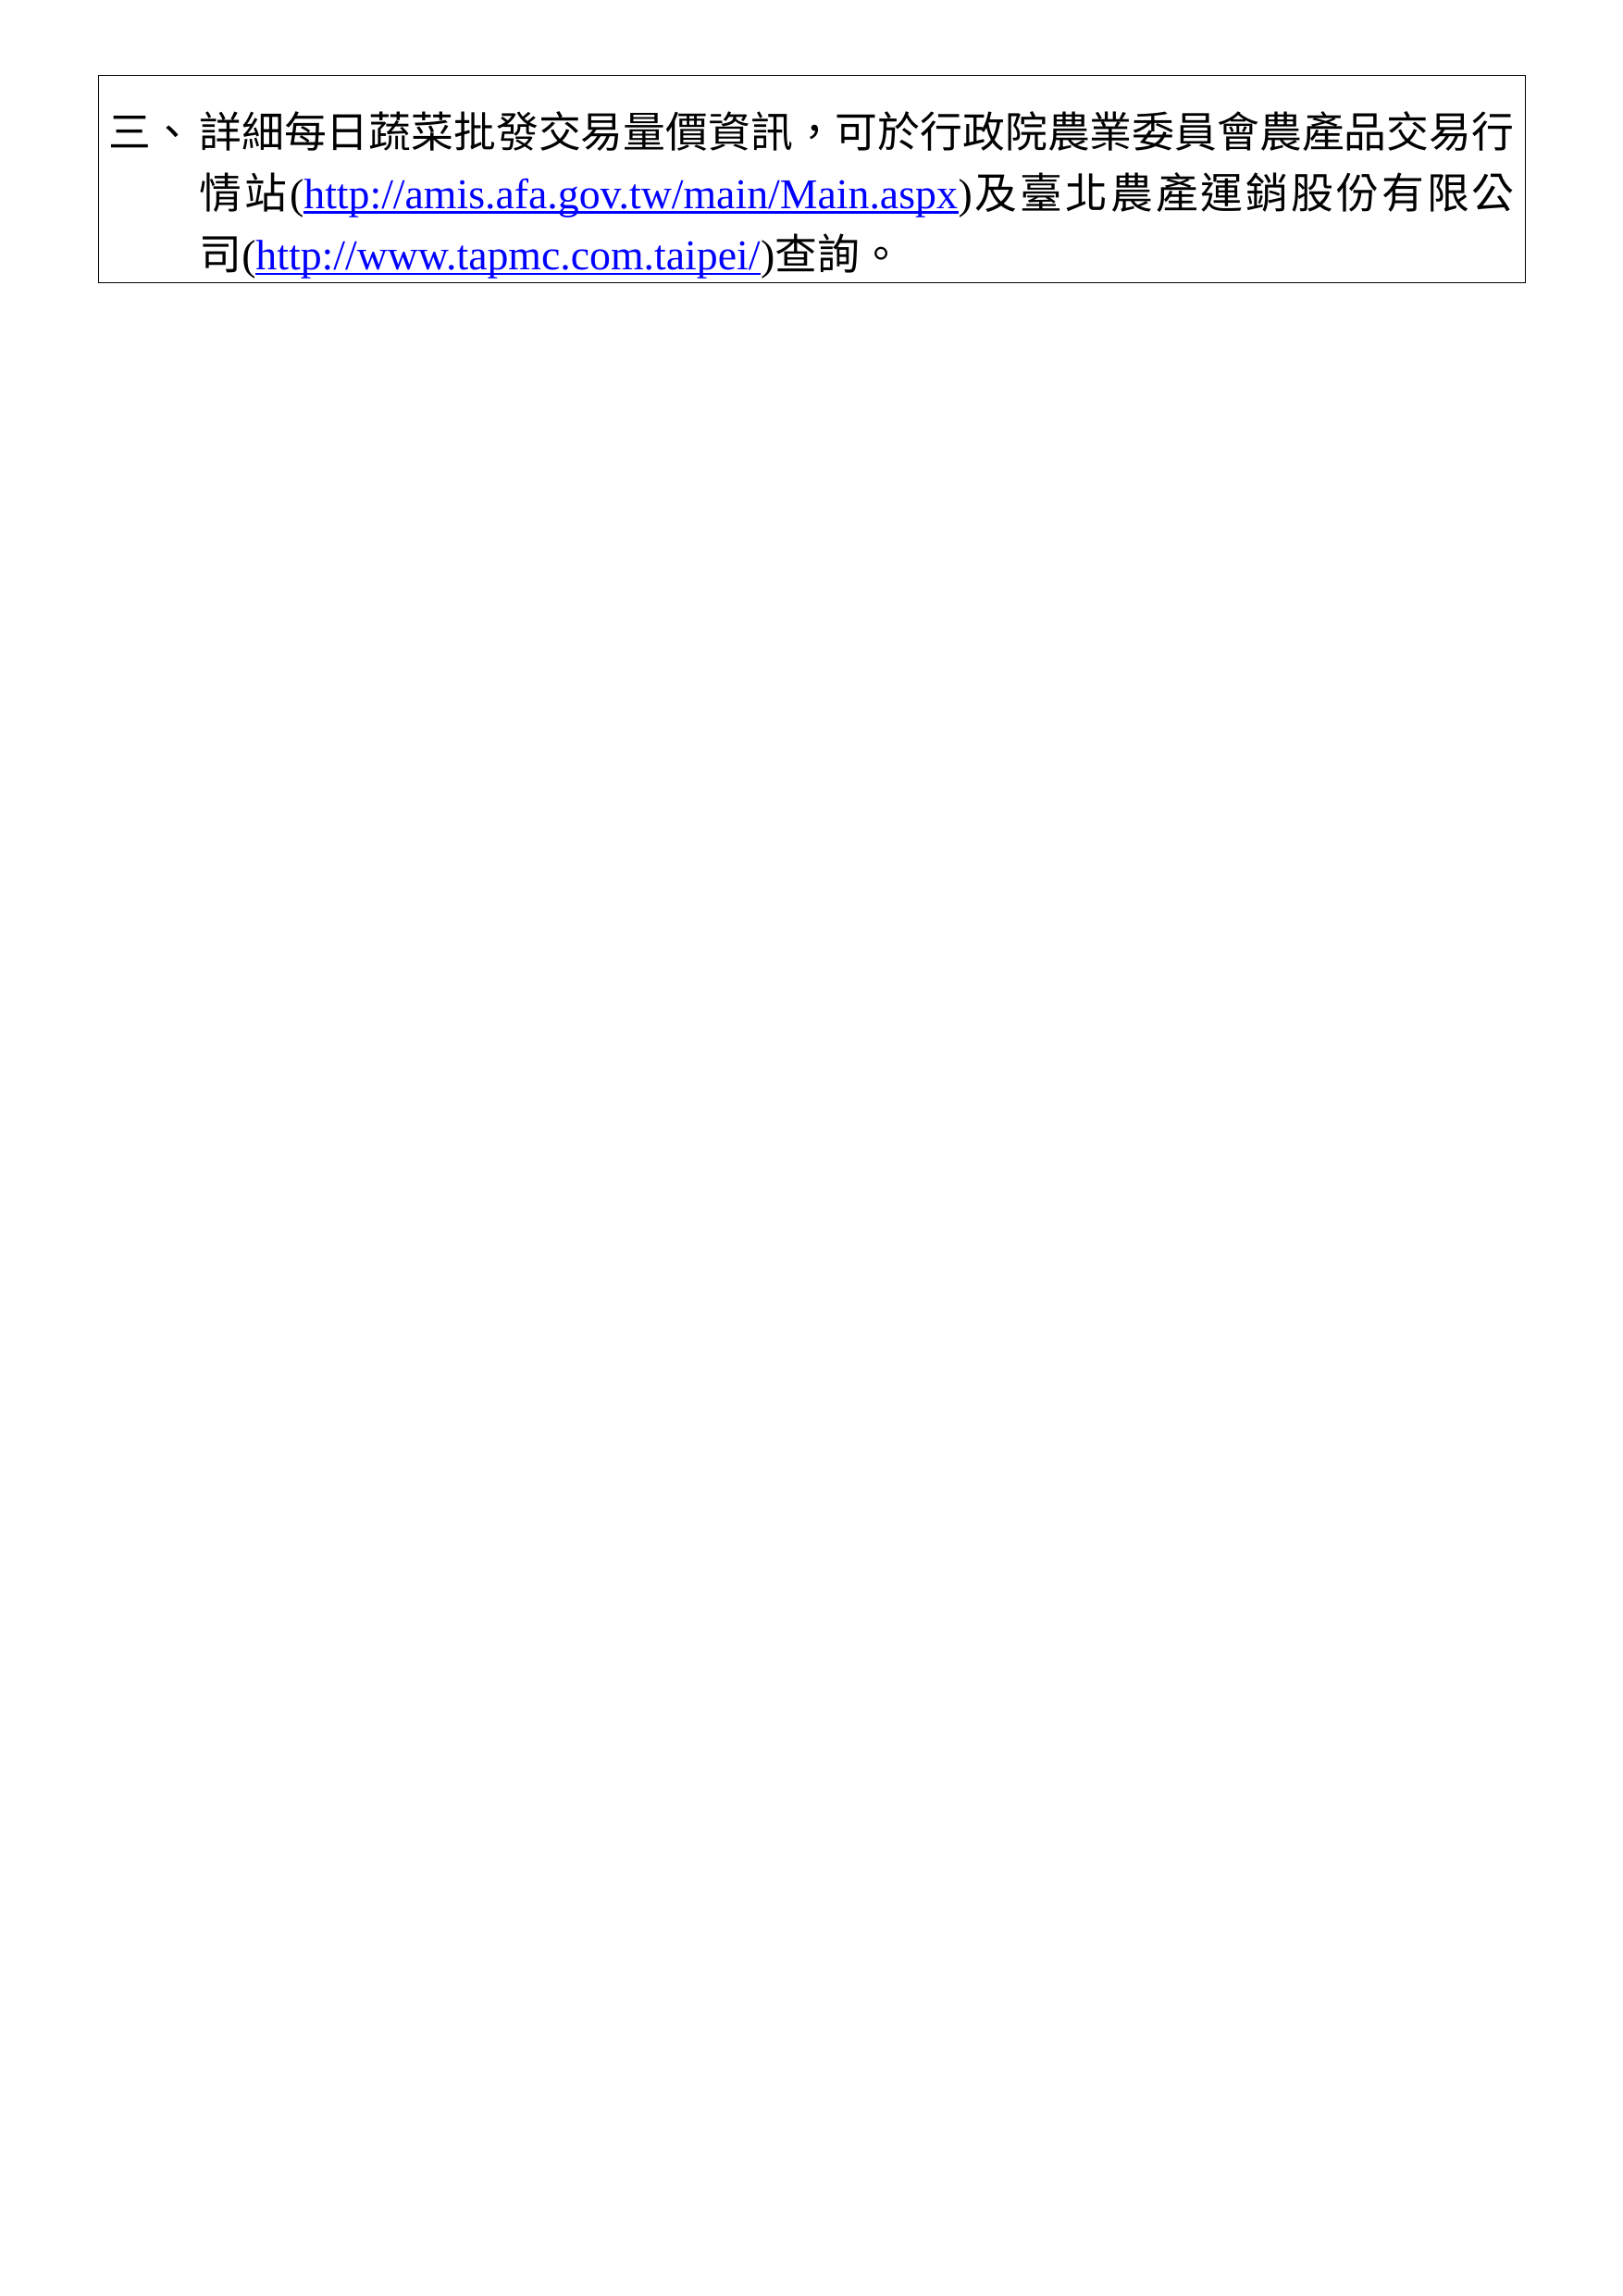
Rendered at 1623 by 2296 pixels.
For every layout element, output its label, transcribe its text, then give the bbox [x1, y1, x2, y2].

table_cell 批發價格甘藍為改良種，小白菜為蚵小白，萵苣菜為油麥菜。 農產品自批發市場進貨後，除運輸成本（如人力、物力及運輸過程中的損耗）外，農產品零售價格因產地、盤商供貨來源、品質等級、大小、每日進貨量多寡、產品理貨分裝處理細緻度、銷售服務等因素而與批發價格有差異。 詳細每日蔬菜批發交易量價資訊，可於行政院農業委員會農產品交易行情站(http://amis.afa.gov.tw/main/Main.aspx)及臺北農產運銷股份有限公司(http://www.tapmc.com.taipei/)查詢。 [99, 76, 1525, 282]
